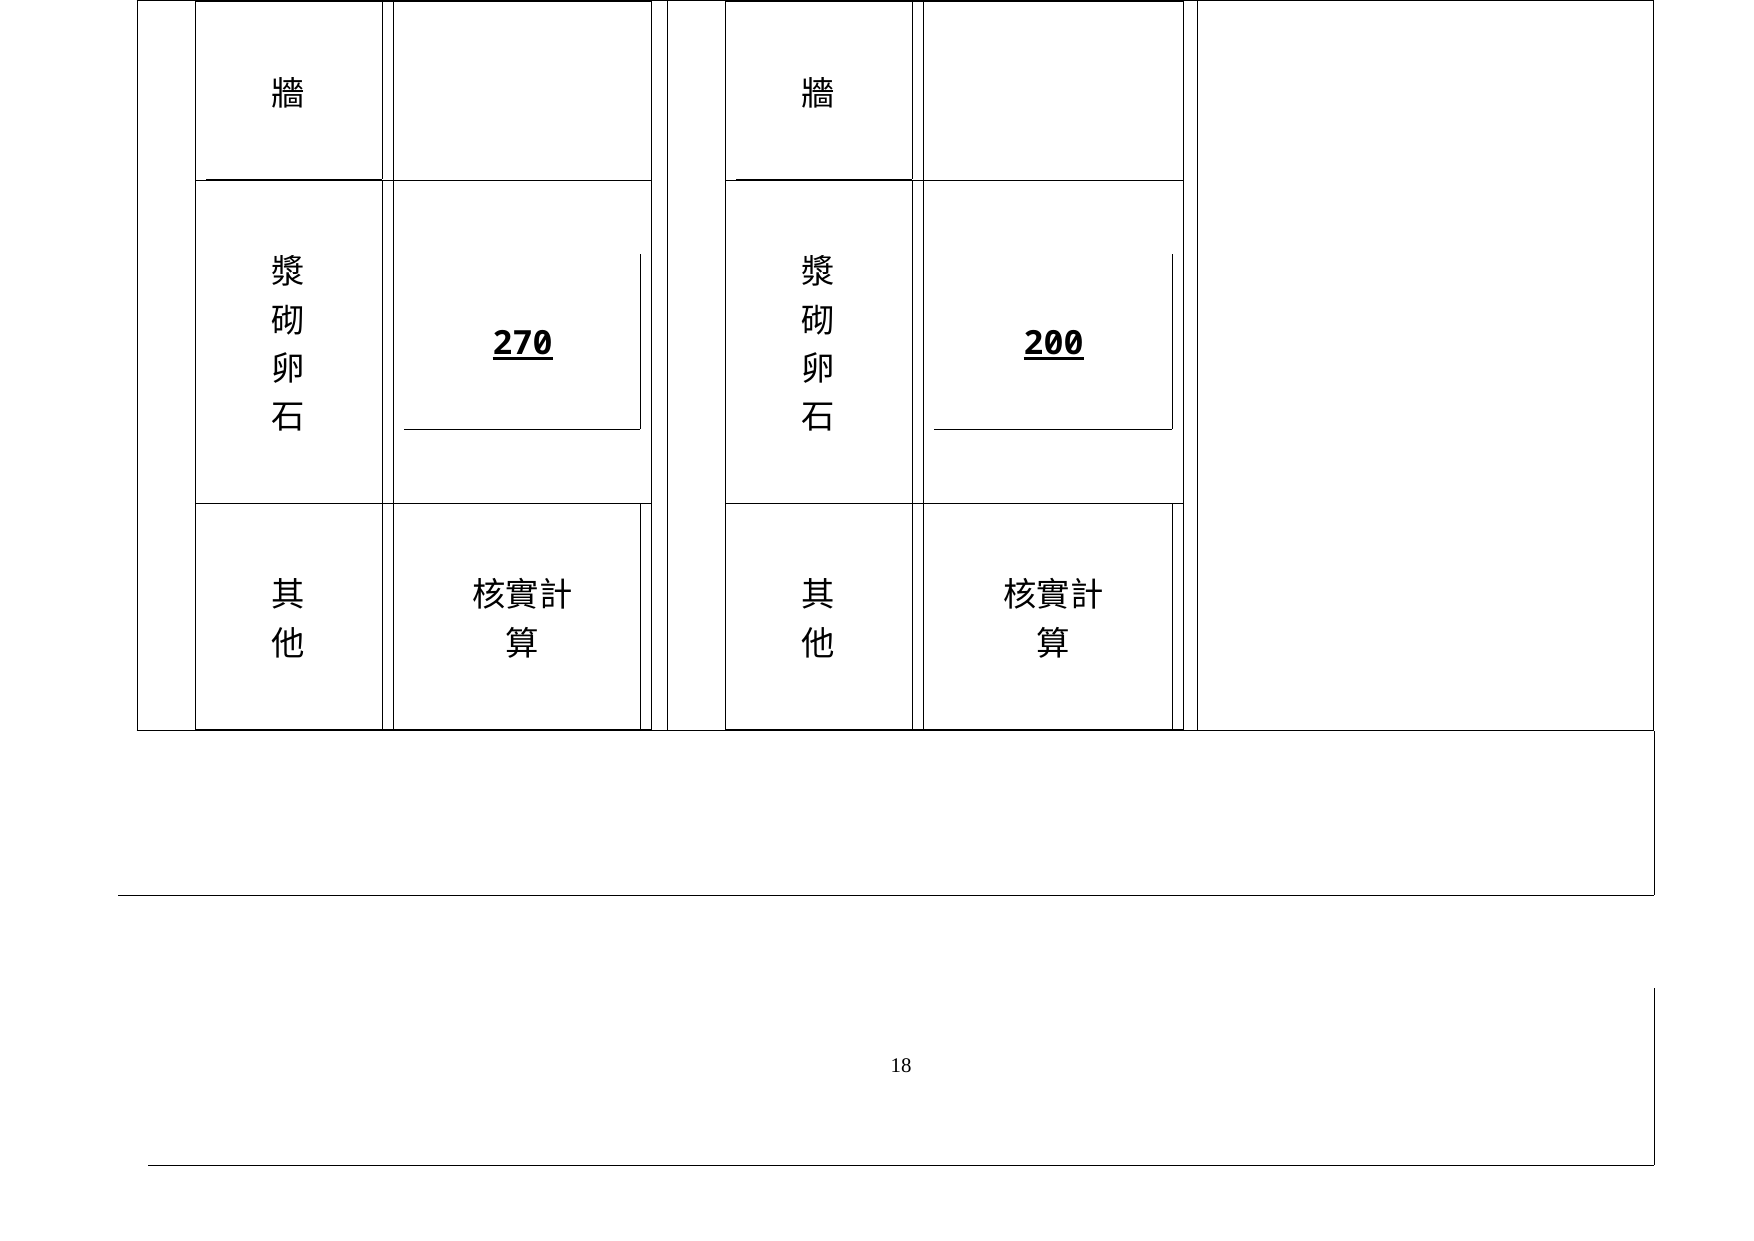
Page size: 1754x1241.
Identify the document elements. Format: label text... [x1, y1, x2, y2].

table_cell 牆 [196, 2, 382, 179]
table_header [1184, 1, 1197, 730]
table_header [652, 1, 667, 730]
table_header [668, 1, 725, 730]
table_cell 其他 [726, 504, 912, 729]
table_cell 200 [924, 181, 1183, 503]
table_cell 其他 [196, 504, 382, 729]
table_cell [641, 504, 651, 729]
table_header [1198, 1, 1653, 730]
table_cell [924, 2, 1183, 179]
table_cell [394, 2, 651, 179]
table_cell [913, 181, 923, 503]
table_cell 漿砌卵石 [726, 181, 912, 503]
table_cell [383, 504, 393, 729]
table_cell 核實計算 [394, 504, 640, 729]
table_cell [383, 181, 393, 503]
table_cell [383, 2, 393, 179]
table_cell [913, 2, 923, 179]
table_cell [1173, 504, 1183, 729]
table_cell 核實計算 [924, 504, 1172, 729]
table_cell 270 [394, 181, 651, 503]
table_cell 漿砌卵石 [196, 181, 382, 503]
table_header [138, 1, 195, 730]
table_cell [913, 504, 923, 729]
table_cell 牆 [726, 2, 912, 179]
